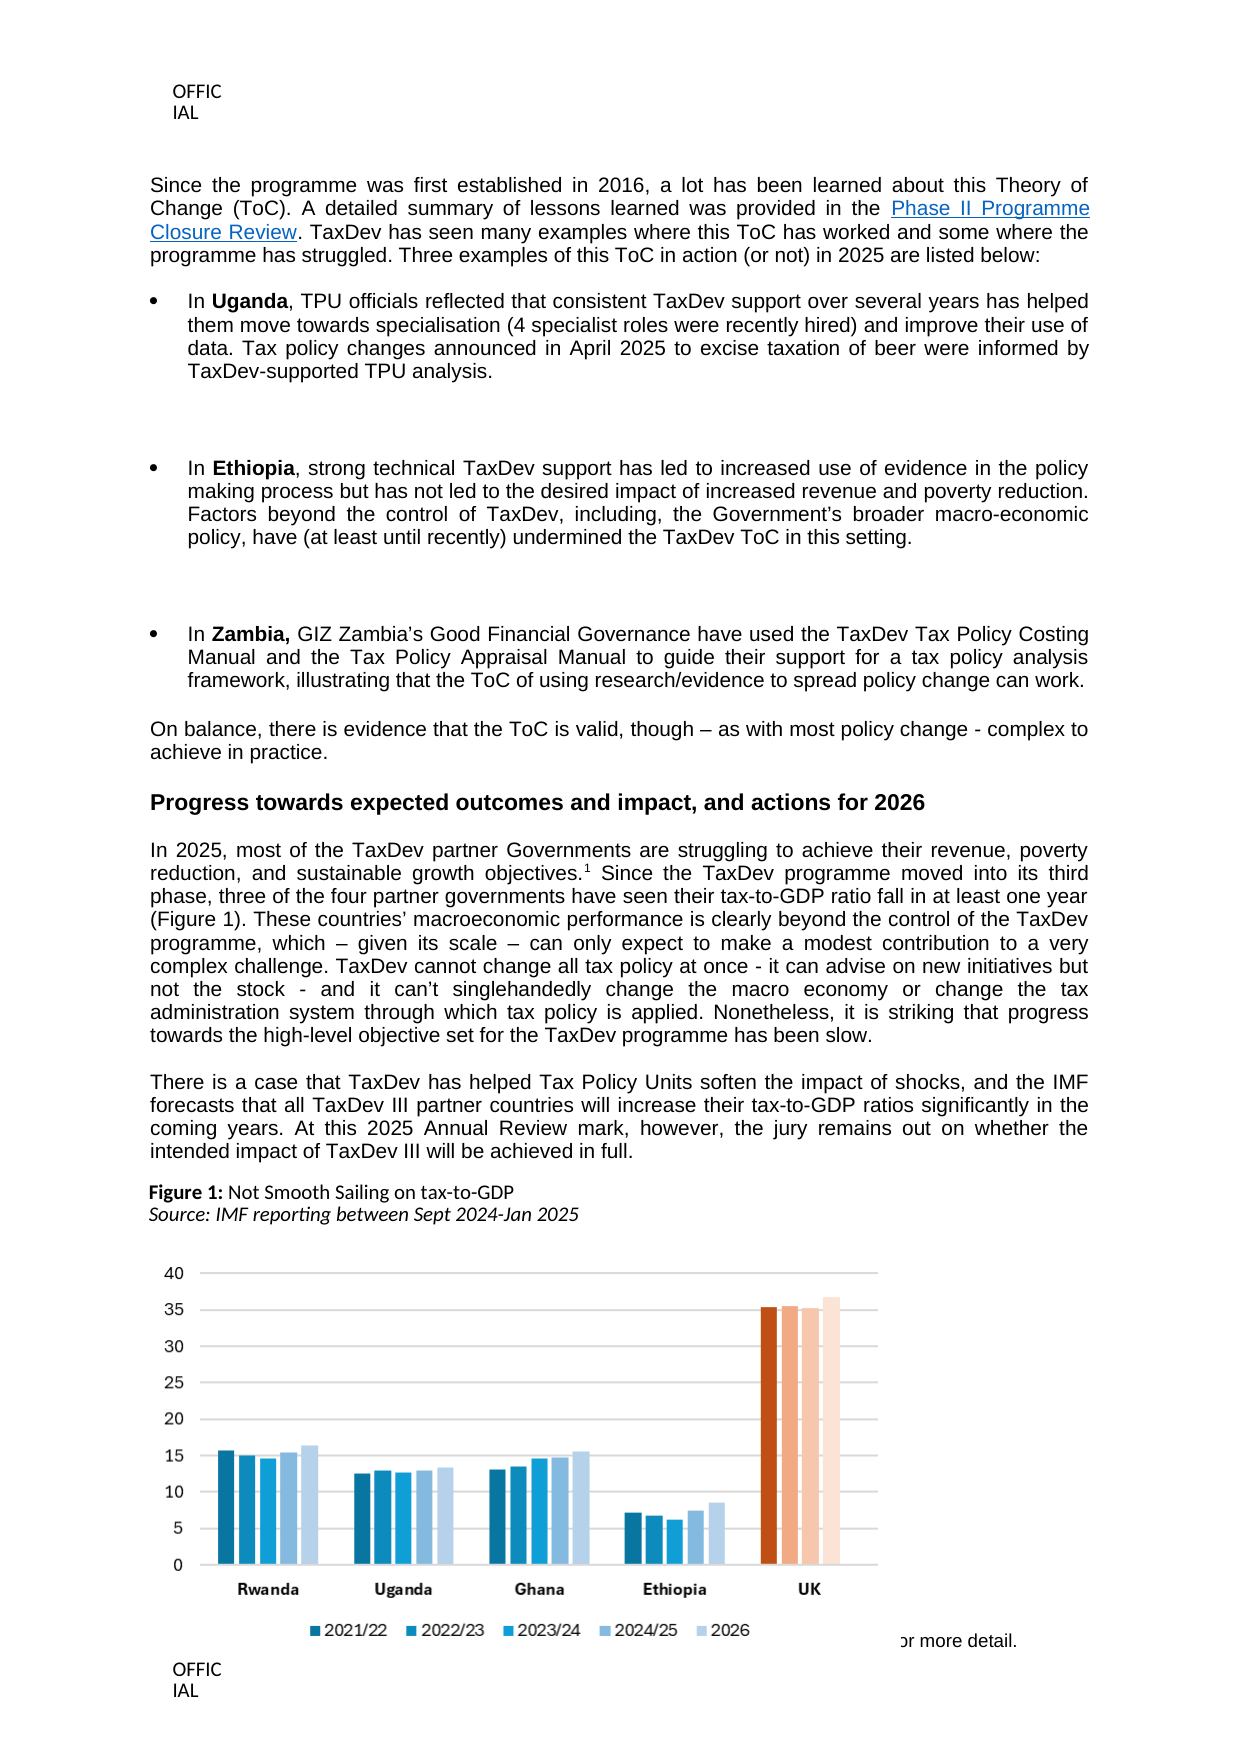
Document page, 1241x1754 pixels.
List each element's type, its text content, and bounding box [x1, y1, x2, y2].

list In Uganda, TPU officials reflected that consistent TaxDev support over several years has helped them move towards specialisation (4 specialist roles were recently hired) and improve their use of data. Tax policy changes announced in April 2025 to excise taxation of beer were informed by TaxDev-supported TPU analysis. [150, 290, 1090, 383]
list In Zambia, GIZ Zambia’s Good Financial Governance have used the TaxDev Tax Policy Costing Manual and the Tax Policy Appraisal Manual to guide their support for a tax policy analysis framework, illustrating that the ToC of using research/evidence to spread policy change can work. [150, 622, 1090, 692]
text On balance, there is evidence that the ToC is valid, though – as with most policy change - complex to achieve in practice. [150, 717, 1090, 764]
text See the IMF’s April 2025 Sub-Saharan Africa Economic Outlook “Recovery Interrupted” for more detail. [901, 1629, 1090, 1652]
picture [150, 1250, 901, 1661]
text Since the programme was first established in 2016, a lot has been learned about this Theory of Change (ToC). A detailed summary of lessons learned was provided in the Phase II Programme Closure Review. TaxDev has seen many examples where this ToC has worked and some where the programme has struggled. Three examples of this ToC in action (or not) in 2025 are listed below: [150, 174, 1090, 267]
text There is a case that TaxDev has helped Tax Policy Units soften the impact of shocks, and the IMF forecasts that all TaxDev III partner countries will increase their tax-to-GDP ratios significantly in the coming years. At this 2025 Annual Review mark, however, the jury remains out on whether the intended impact of TaxDev III will be achieved in full. [150, 1070, 1090, 1163]
list In Ethiopia, strong technical TaxDev support has led to increased use of evidence in the policy making process but has not led to the desired impact of increased revenue and poverty reduction. Factors beyond the control of TaxDev, including, the Government’s broader macro-economic policy, have (at least until recently) undermined the TaxDev ToC in this setting. [150, 456, 1090, 549]
text Progress towards expected outcomes and impact, and actions for 2026 [150, 789, 1090, 815]
text In 2025, most of the TaxDev partner Governments are struggling to achieve their revenue, poverty reduction, and sustainable growth objectives. Since the TaxDev programme moved into its third phase, three of the four partner governments have seen their tax-to-GDP ratio fall in at least one year (Figure 1). These countries’ macroeconomic performance is clearly beyond the control of the TaxDev programme, which – given its scale – can only expect to make a modest contribution to a very complex challenge. TaxDev cannot change all tax policy at once - it can advise on new initiatives but not the stock - and it can’t singlehandedly change the macro economy or change the tax administration system through which tax policy is applied. Nonetheless, it is striking that progress towards the high-level objective set for the TaxDev programme has been slow. [150, 838, 1090, 1047]
